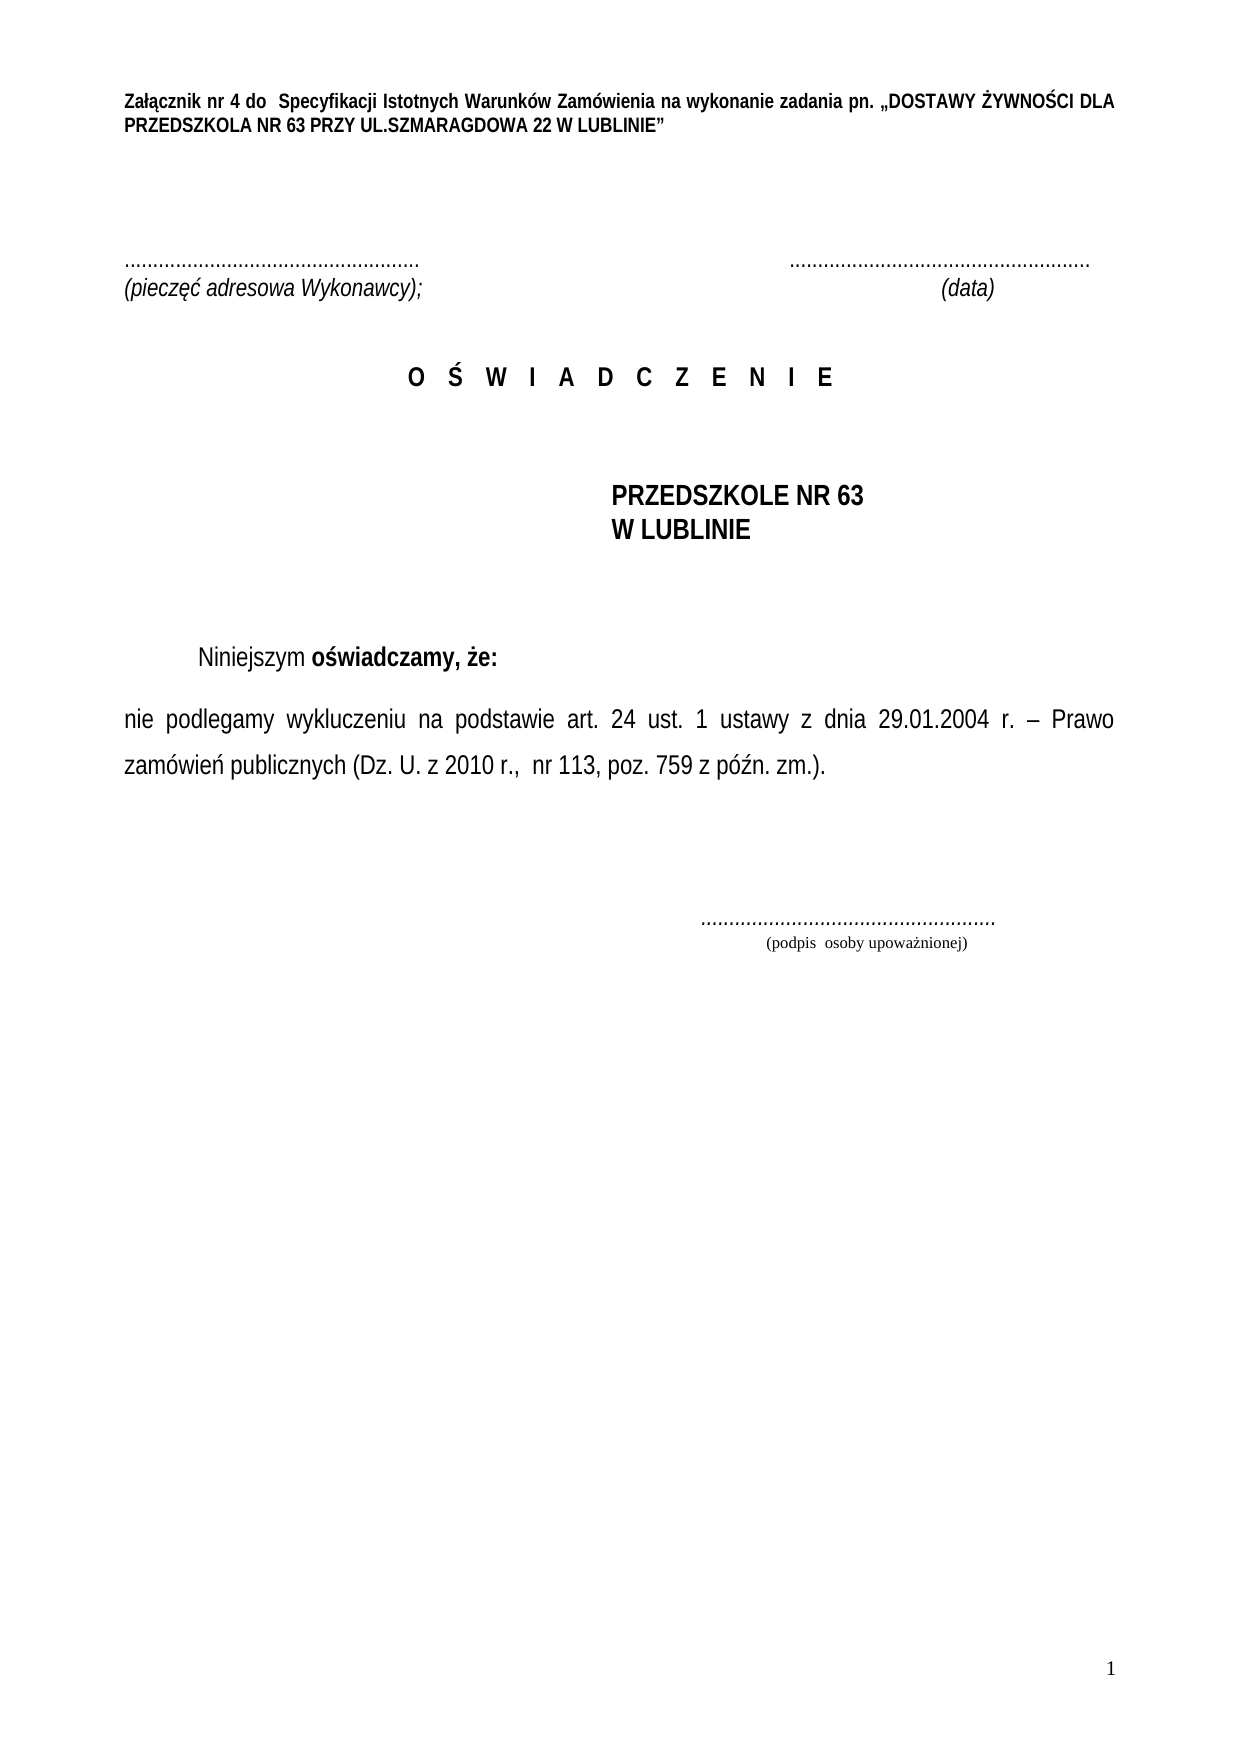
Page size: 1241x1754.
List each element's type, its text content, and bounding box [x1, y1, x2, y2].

text Załącznik nr 4 do Specyfikacji Istotnych Warunków Zamówienia na wykonanie zadania pn. „DOSTAWY ŻYWNOŚCI DLA PRZEDSZKOLA NR 63 PRZY UL.SZMARAGDOWA 22 W LUBLINIE” [124, 89, 1116, 137]
text Niniejszym oświadczamy, że: [124, 641, 1116, 672]
text PRZEDSZKOLE NR 63 [611, 478, 1116, 512]
text nie podlegamy wykluczeniu na podstawie art. 24 ust. 1 ustawy z dnia 29.01.2004 r. – Prawo zamówień publicznych (Dz. U. z 2010 r., nr 113, poz. 759 z późn. zm.). [124, 703, 1116, 781]
table_header [158, 902, 617, 974]
text .................................................... ..................................................... [124, 244, 1116, 273]
text (pieczęć adresowa Wykonawcy); (data) [124, 273, 1116, 302]
text W LUBLINIE [124, 512, 1116, 545]
table_header .................................................... [618, 902, 1083, 974]
text OŚWIADCZENIE [124, 361, 1116, 392]
